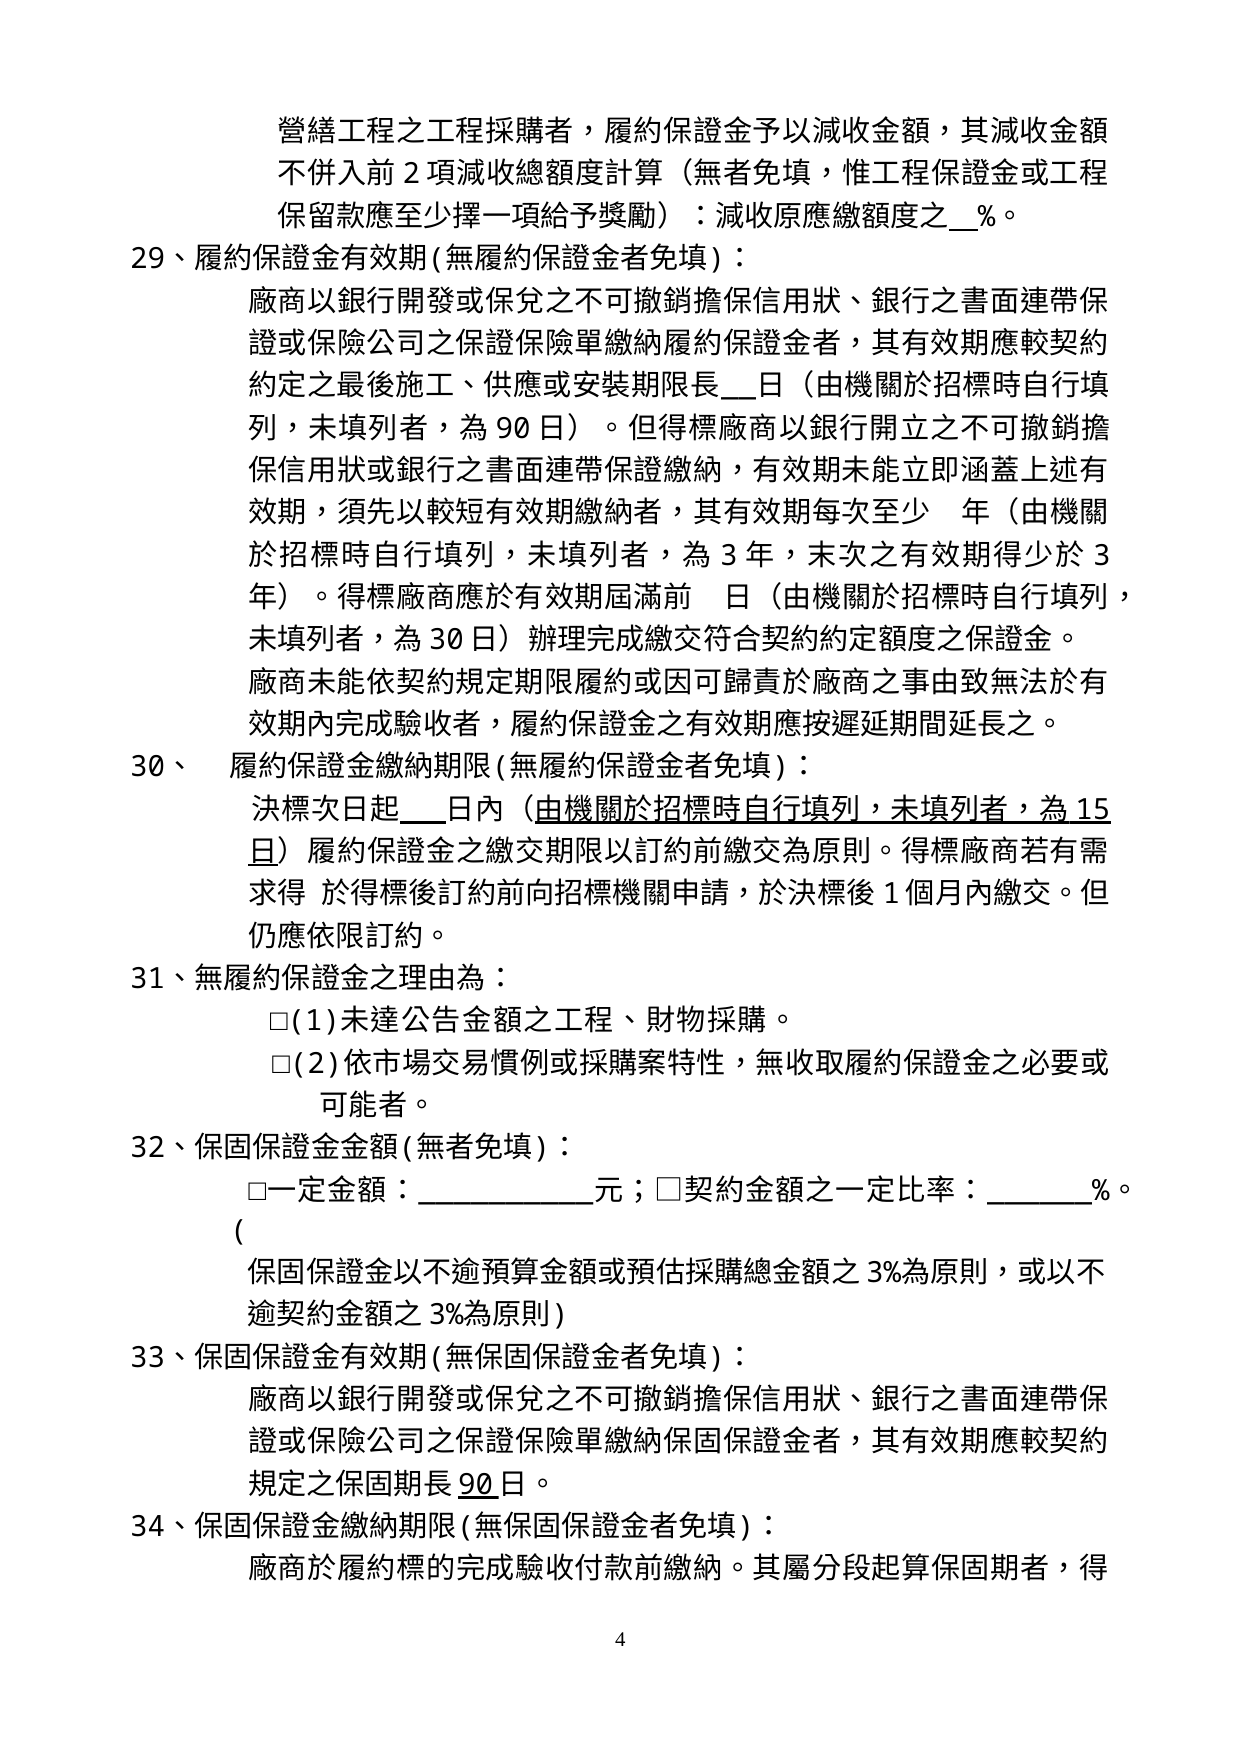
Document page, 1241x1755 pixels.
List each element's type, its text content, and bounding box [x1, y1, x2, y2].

text 營繕工程之工程採購者，履約保證金予以減收金額，其減收金額不併入前2項減收總額度計算（無者免填，惟工程保證金或工程保留款應至少擇一項給予獎勵）：減收原應繳額度之 %。 [248, 108, 1110, 235]
list 履約保證金繳納期限(無履約保證金者免填)： [130, 743, 1110, 785]
text 廠商未能依契約規定期限履約或因可歸責於廠商之事由致無法於有效期內完成驗收者，履約保證金之有效期應按遲延期間延長之。 [248, 658, 1110, 743]
list 保固保證金金額(無者免填)： [130, 1124, 1110, 1166]
list 履約保證金有效期(無履約保證金者免填)： [130, 235, 1110, 277]
list 保固保證金繳納期限(無保固保證金者免填)： [130, 1503, 1110, 1545]
text □(1)未達公告金額之工程、財物採購。 [130, 997, 1110, 1039]
text □一定金額：__________元；□契約金額之一定比率：______%。( [230, 1166, 1110, 1248]
text 廠商以銀行開發或保兌之不可撤銷擔保信用狀、銀行之書面連帶保證或保險公司之保證保險單繳納保固保證金者，其有效期應較契約規定之保固期長90日。 [248, 1376, 1110, 1503]
text 保固保證金以不逾預算金額或預估採購總金額之3%為原則，或以不 [230, 1248, 1110, 1291]
text □(2)依市場交易慣例或採購案特性，無收取履約保證金之必要或可能者。 [130, 1039, 1110, 1124]
list 保固保證金有效期(無保固保證金者免填)： [130, 1333, 1110, 1376]
text 逾契約金額之3%為原則) [230, 1291, 1110, 1333]
text 廠商以銀行開發或保兌之不可撤銷擔保信用狀、銀行之書面連帶保證或保險公司之保證保險單繳納履約保證金者，其有效期應較契約約定之最後施工、供應或安裝期限長__日（由機關於招標時自行填列，未填列者，為90日）。但得標廠商以銀行開立之不可撤銷擔保信用狀或銀行之書面連帶保證繳納，有效期未能立即涵蓋上述有效期，須先以較短有效期繳納者，其有效期每次至少 年（由機關於招標時自行填列，未填列者，為3年，末次之有效期得少於3年）。得標廠商應於有效期屆滿前 日（由機關於招標時自行填列，未填列者，為30日）辦理完成繳交符合契約約定額度之保證金。 [248, 277, 1110, 658]
text 決標次日起 日內（由機關於招標時自行填列，未填列者，為15日）履約保證金之繳交期限以訂約前繳交為原則。得標廠商若有需求得 於得標後訂約前向招標機關申請，於決標後1個月內繳交。但仍應依限訂約。 [233, 785, 1110, 954]
list 無履約保證金之理由為： [130, 954, 1110, 997]
text 廠商於履約標的完成驗收付款前繳納。其屬分段起算保固期者，得 [248, 1545, 1110, 1587]
